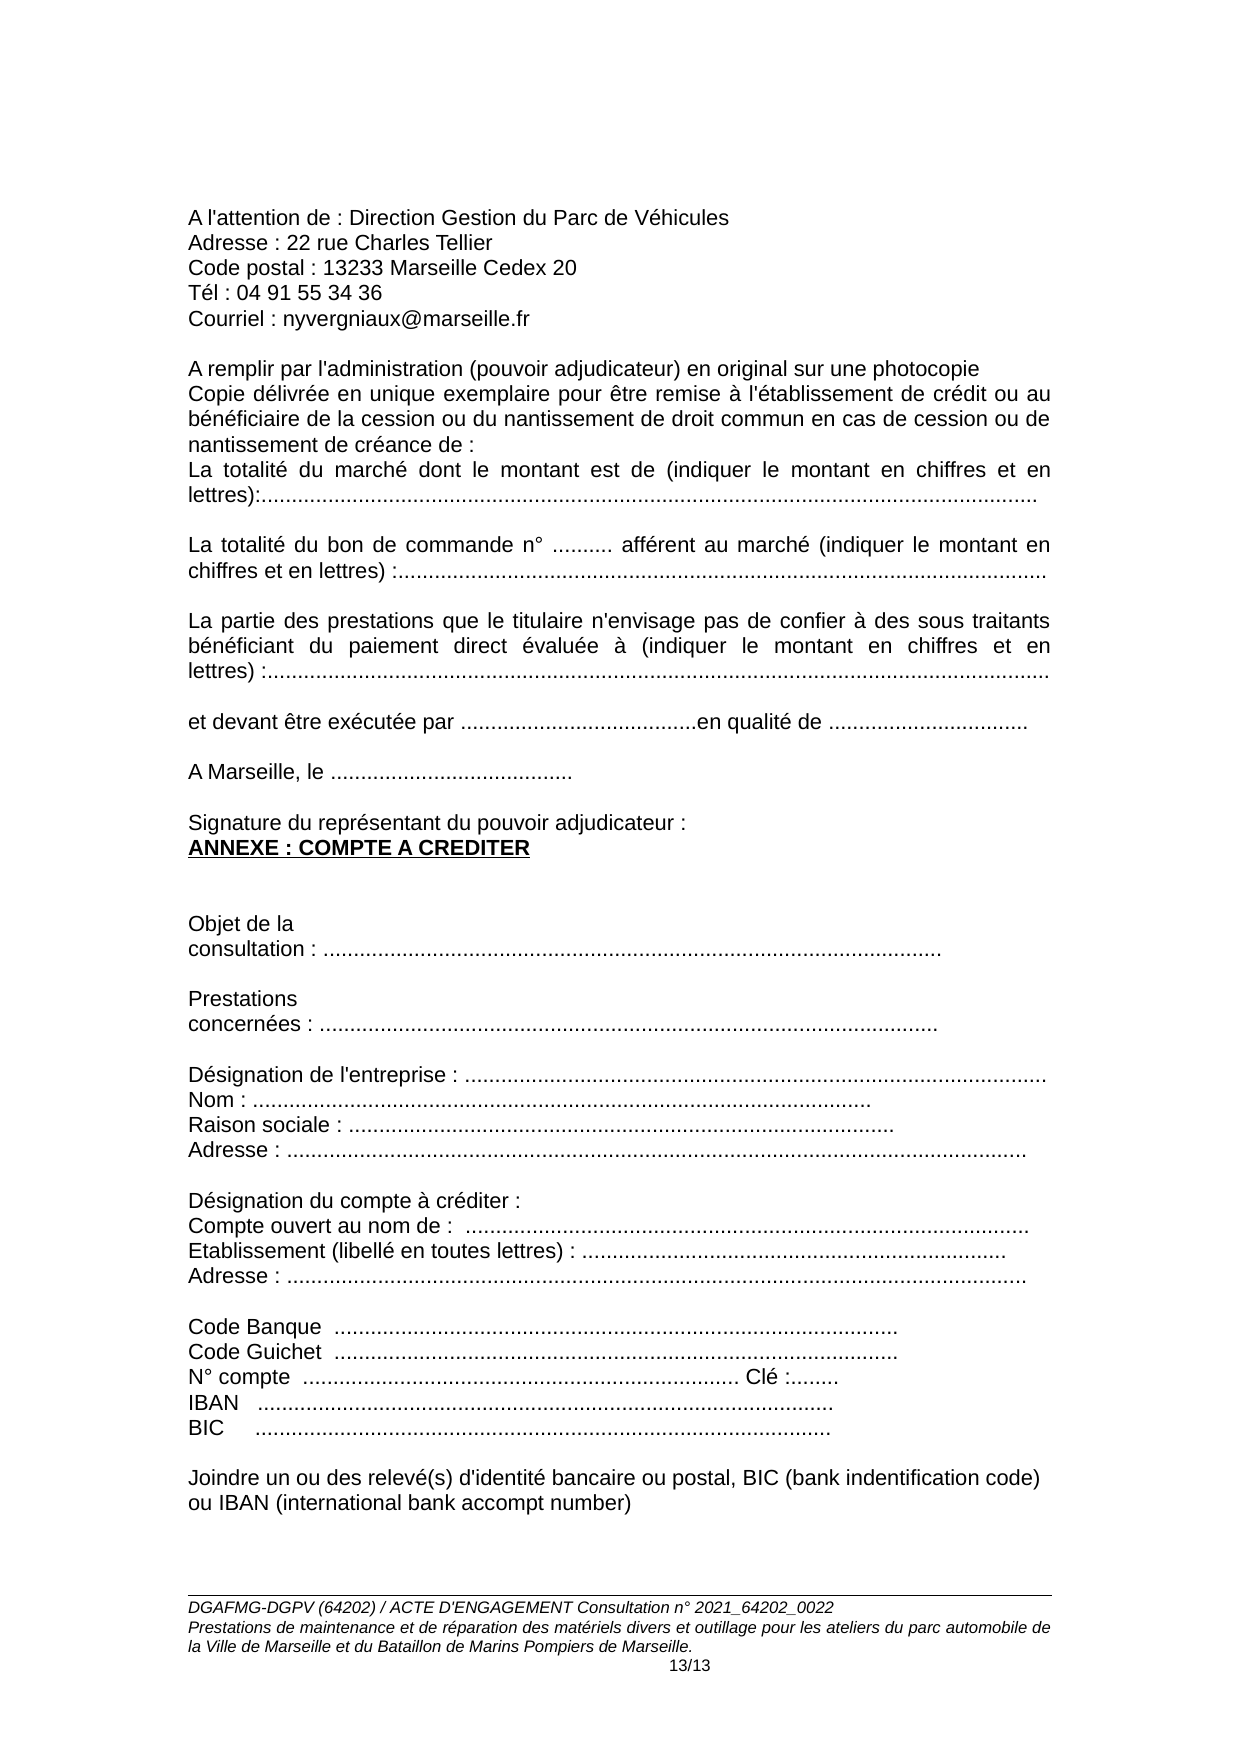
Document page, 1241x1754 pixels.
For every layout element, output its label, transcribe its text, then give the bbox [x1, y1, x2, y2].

text Adresse : .......................................................................................................................... [188, 1137, 1052, 1162]
text Adresse : 22 rue Charles Tellier [188, 230, 1052, 255]
text Compte ouvert au nom de : ............................................................................................. [188, 1213, 1052, 1238]
text Etablissement (libellé en toutes lettres) : ...................................................................... [188, 1238, 1052, 1263]
text Objet de la consultation : ...................................................................................................... [188, 910, 1052, 961]
text A Marseille, le ........................................ [188, 759, 1052, 784]
text Raison sociale : .......................................................................................... [188, 1112, 1052, 1137]
text A remplir par l'administration (pouvoir adjudicateur) en original sur une photocopie [188, 356, 1052, 381]
text Code postal : 13233 Marseille Cedex 20 [188, 255, 1052, 280]
text et devant être exécutée par .......................................en qualité de ................................. [188, 709, 1052, 734]
text BIC ............................................................................................... [188, 1414, 1052, 1440]
text La totalité du bon de commande n° .......... afférent au marché (indiquer le montant en chiffres et en lettres) :........................................................................................................... [188, 532, 1052, 583]
text Désignation du compte à créditer : [188, 1188, 1052, 1213]
text Adresse : .......................................................................................................................... [188, 1263, 1052, 1288]
text N° compte ........................................................................ Clé :........ [188, 1364, 1052, 1389]
text A l'attention de : Direction Gestion du Parc de Véhicules [188, 204, 1052, 230]
text Signature du représentant du pouvoir adjudicateur : [188, 809, 1052, 835]
text Tél : 04 91 55 34 36 [188, 280, 1052, 305]
text Code Banque ............................................................................................. [188, 1314, 1052, 1339]
text Code Guichet ............................................................................................. [188, 1339, 1052, 1364]
text Désignation de l'entreprise : ................................................................................................ [188, 1062, 1052, 1087]
text Joindre un ou des relevé(s) d'identité bancaire ou postal, BIC (bank indentification code) ou IBAN (international bank accompt number) [188, 1465, 1052, 1515]
text IBAN ............................................................................................... [188, 1389, 1052, 1414]
text La partie des prestations que le titulaire n'envisage pas de confier à des sous traitants bénéficiant du paiement direct évaluée à (indiquer le montant en chiffres et en lettres) :................................................................................................................................. [188, 608, 1052, 683]
text ANNEXE : COMPTE A CREDITER [188, 835, 1052, 860]
text Copie délivrée en unique exemplaire pour être remise à l'établissement de crédit ou au bénéficiaire de la cession ou du nantissement de droit commun en cas de cession ou de nantissement de créance de : [188, 381, 1052, 457]
text La totalité du marché dont le montant est de (indiquer le montant en chiffres et en lettres):................................................................................................................................ [188, 457, 1052, 507]
text Nom : ...................................................................................................... [188, 1087, 1052, 1112]
text Prestations concernées : ...................................................................................................... [188, 986, 1052, 1036]
text Courriel : nyvergniaux@marseille.fr [188, 305, 1052, 331]
